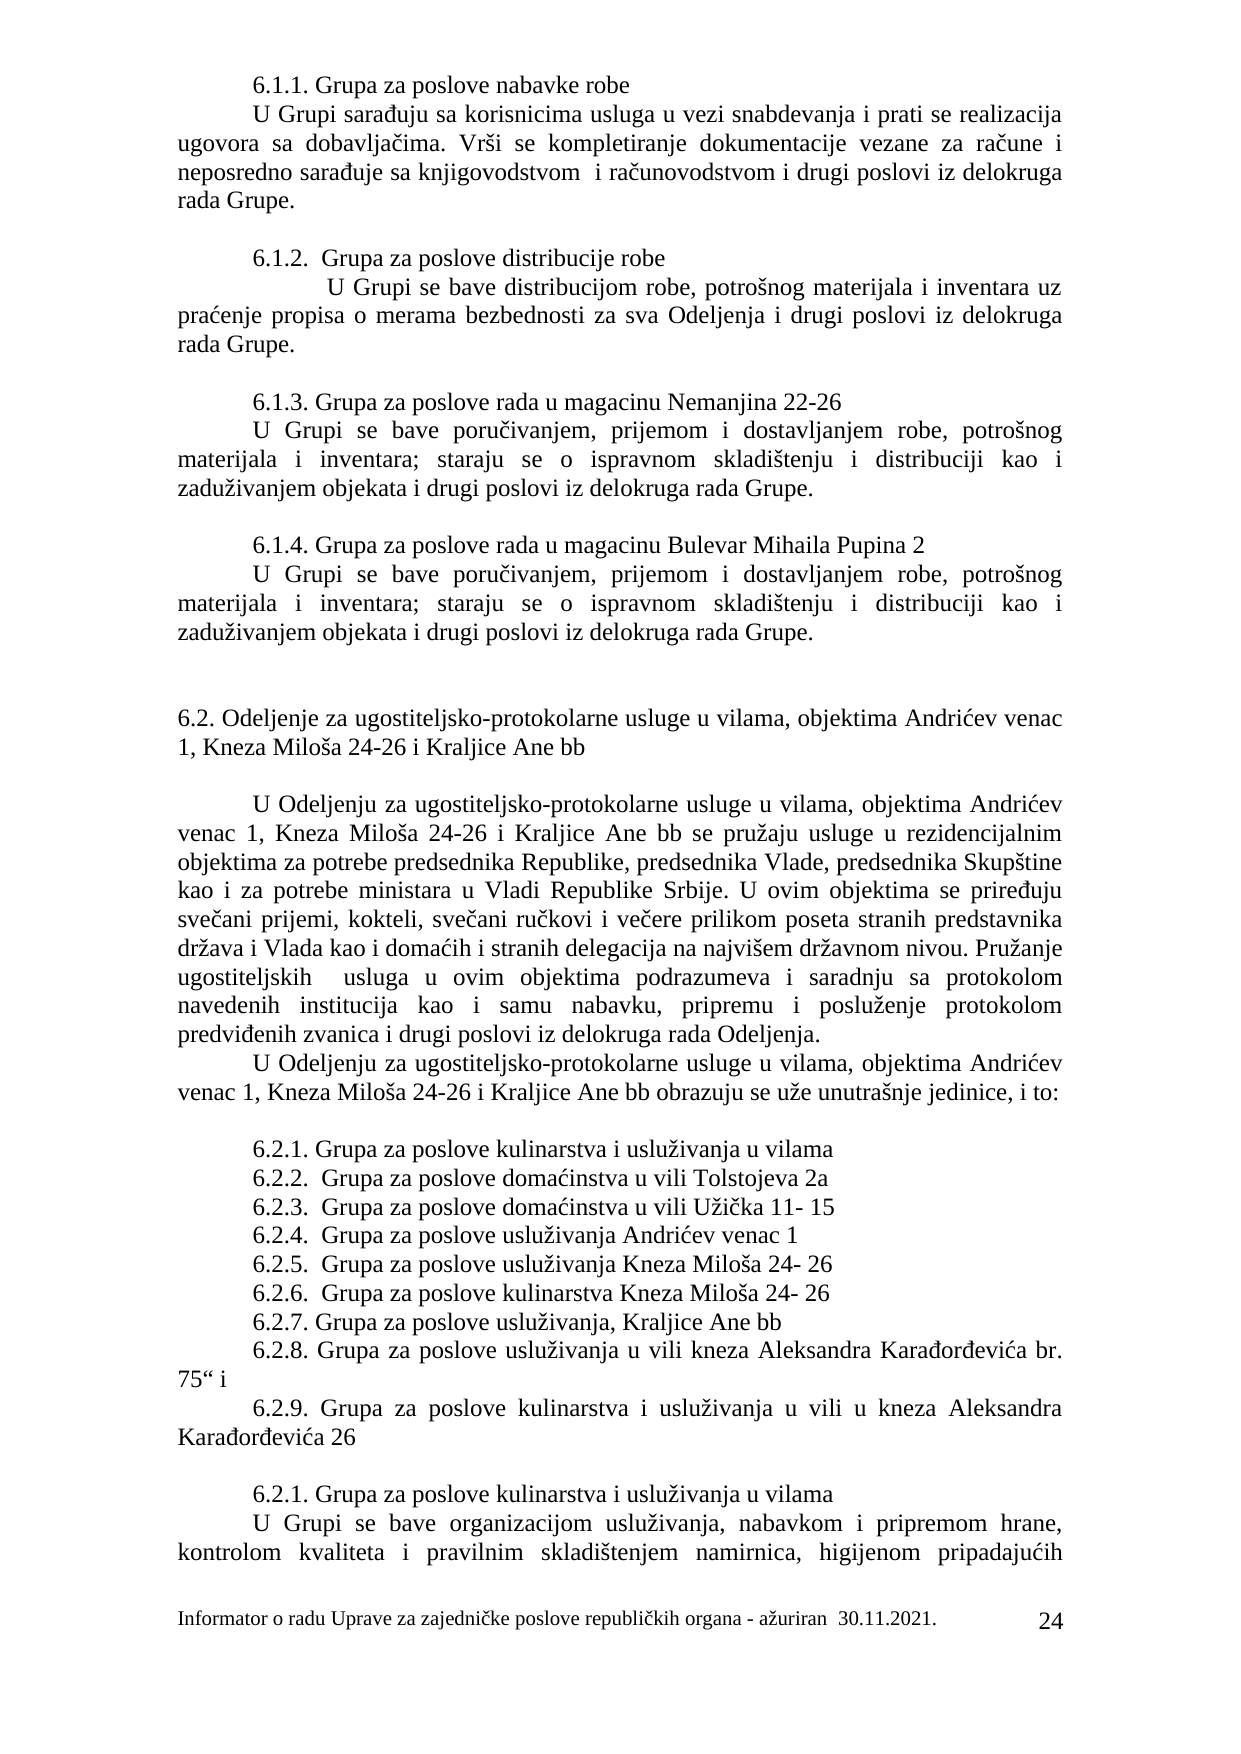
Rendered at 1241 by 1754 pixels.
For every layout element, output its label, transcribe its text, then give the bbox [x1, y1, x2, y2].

text 6.2.4. Grupa za poslove usluživanja Andrićev venac 1 [177, 1220, 1063, 1249]
text U Grupi se bave poručivanjem, prijemom i dostavljanjem robe, potrošnog materijala i inventara; staraju se o ispravnom skladištenju i distribuciji kao i zaduživanjem objekata i drugi poslovi iz delokruga rada Grupe. [177, 415, 1063, 502]
text 6.2.9. Grupa za poslove kulinarstva i usluživanja u vili u kneza Aleksandra Karađorđevića 26 [177, 1393, 1063, 1450]
text 6.2. Odeljenje za ugostiteljsko-protokolarne usluge u vilama, objektima Andrićev venac 1, Kneza Miloša 24-26 i Kraljice Ane bb [177, 703, 1063, 760]
text U Odeljenju za ugostiteljsko-protokolarne usluge u vilama, objektima Andrićev venac 1, Kneza Miloša 24-26 i Kraljice Ane bb obrazuju se uže unutrašnje jedinice, i to: [177, 1048, 1063, 1105]
text 6.2.7. Grupa za poslove usluživanja, Kraljice Ane bb [177, 1307, 1063, 1335]
text 6.1.2. Grupa za poslove distribucije robe [177, 243, 1063, 272]
text 6.2.2. Grupa za poslove domaćinstva u vili Tolstojeva 2a [177, 1163, 1063, 1192]
text 6.2.3. Grupa za poslove domaćinstva u vili Užička 11- 15 [177, 1192, 1063, 1220]
text 6.2.1. Grupa za poslove kulinarstva i usluživanja u vilama [177, 1134, 1063, 1163]
text 6.2.5. Grupa za poslove usluživanja Kneza Miloša 24- 26 [177, 1249, 1063, 1278]
text U Grupi se bave distribucijom robe, potrošnog materijala i inventara uz praćenje propisa o merama bezbednosti za sva Odeljenja i drugi poslovi iz delokruga rada Grupe. [177, 272, 1063, 358]
text U Grupi se bave organizacijom usluživanja, nabavkom i pripremom hrane, kontrolom kvaliteta i pravilnim skladištenjem namirnica, higijenom pripadajućih [177, 1508, 1063, 1565]
text U Grupi sarađuju sa korisnicima usluga u vezi snabdevanja i prati se realizacija ugovora sa dobavljačima. Vrši se kompletiranje dokumentacije vezane za račune i neposredno sarađuje sa knjigovodstvom i računovodstvom i drugi poslovi iz delokruga rada Grupe. [177, 99, 1063, 214]
text 6.1.4. Grupa za poslove rada u magacinu Bulevar Mihaila Pupina 2 [177, 530, 1063, 559]
text U Grupi se bave poručivanjem, prijemom i dostavljanjem robe, potrošnog materijala i inventara; staraju se o ispravnom skladištenju i distribuciji kao i zaduživanjem objekata i drugi poslovi iz delokruga rada Grupe. [177, 559, 1063, 645]
text 6.1.1. Grupa za poslove nabavke robe [177, 70, 1063, 99]
text 6.2.1. Grupa za poslove kulinarstva i usluživanja u vilama [177, 1479, 1063, 1508]
text 6.2.6. Grupa za poslove kulinarstva Kneza Miloša 24- 26 [177, 1278, 1063, 1307]
text U Odeljenju za ugostiteljsko-protokolarne usluge u vilama, objektima Andrićev venac 1, Kneza Miloša 24-26 i Kraljice Ane bb se pružaju usluge u rezidencijalnim objektima za potrebe predsednika Republike, predsednika Vlade, predsednika Skupštine kao i za potrebe ministara u Vladi Republike Srbije. U ovim objektima se priređuju svečani prijemi, kokteli, svečani ručkovi i večere prilikom poseta stranih predstavnika država i Vlada kao i domaćih i stranih delegacija na najvišem državnom nivou. Pružanje ugostiteljskih usluga u ovim objektima podrazumeva i saradnju sa protokolom navedenih institucija kao i samu nabavku, pripremu i posluženje protokolom predviđenih zvanica i drugi poslovi iz delokruga rada Odeljenja. [177, 789, 1063, 1048]
text 6.2.8. Grupa za poslove usluživanja u vili kneza Aleksandra Karađorđevića br. 75“ i [177, 1335, 1063, 1393]
text 6.1.3. Grupa za poslove rada u magacinu Nemanjina 22-26 [177, 387, 1063, 415]
